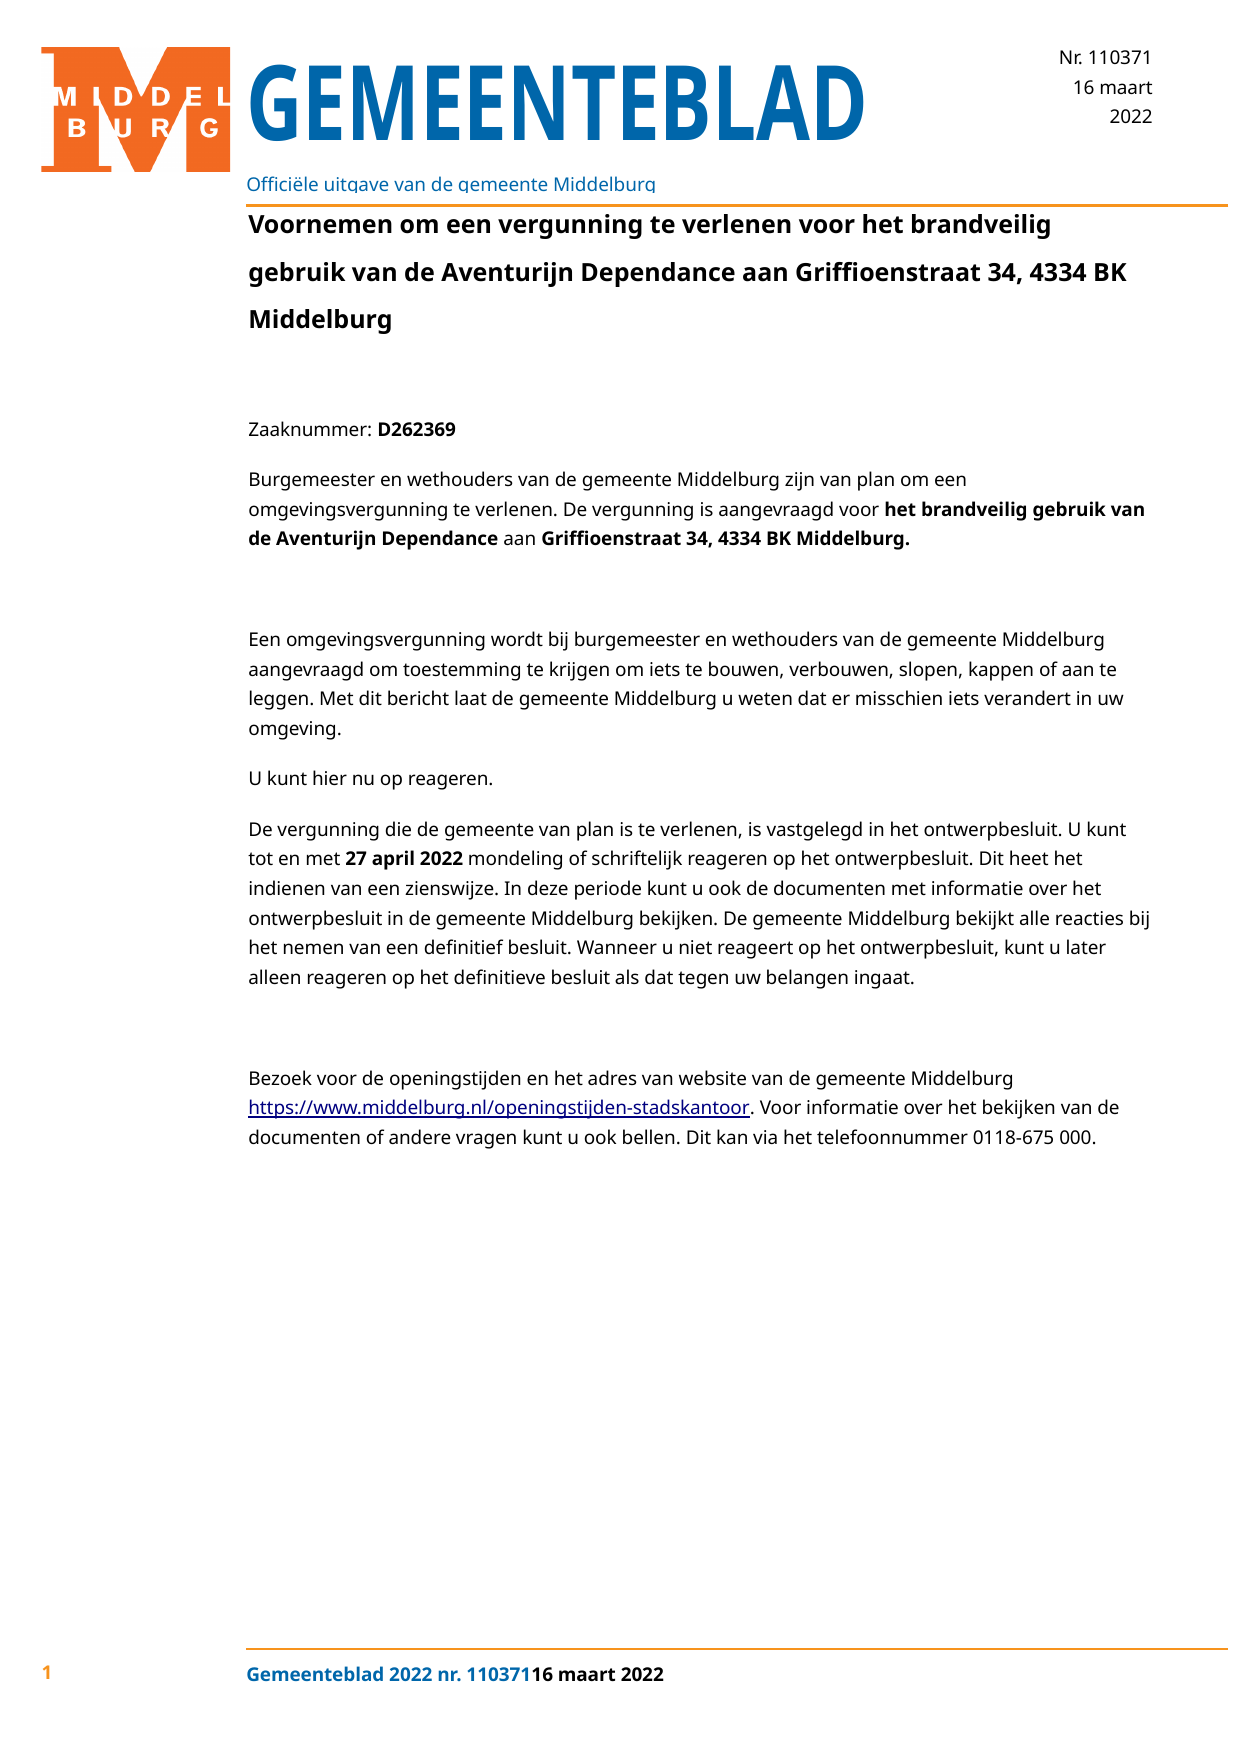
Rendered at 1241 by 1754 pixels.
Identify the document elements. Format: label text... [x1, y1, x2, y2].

text Burgemeester en wethouders van de gemeente Middelburg zijn van plan om een omgevingsvergunning te verlenen. De vergunning is aangevraagd voor het brandveilig gebruik van de Aventurijn Dependance aan Griffioenstraat 34, 4334 BK Middelburg. [248, 466, 1152, 551]
text U kunt hier nu op reageren. [248, 766, 1152, 791]
text Een omgevingsvergunning wordt bij burgemeester en wethouders van de gemeente Middelburg aangevraagd om toestemming te krijgen om iets te bouwen, verbouwen, slopen, kappen of aan te leggen. Met dit bericht laat de gemeente Middelburg u weten dat er misschien iets verandert in uw omgeving. [248, 626, 1152, 741]
text Zaaknummer: D262369 [248, 416, 1152, 442]
text Bezoek voor de openingstijden en het adres van website van de gemeente Middelburg https://www.middelburg.nl/openingstijden-stadskantoor. Voor informatie over het bekijken van de documenten of andere vragen kunt u ook bellen. Dit kan via het telefoonnummer 0118-675 000. [248, 1065, 1152, 1149]
picture [41, 47, 231, 172]
text De vergunning die de gemeente van plan is te verlenen, is vastgelegd in het ontwerpbesluit. U kunt tot en met 27 april 2022 mondeling of schriftelijk reageren op het ontwerpbesluit. Dit heet het indienen van een zienswijze. In deze periode kunt u ook de documenten met informatie over het ontwerpbesluit in de gemeente Middelburg bekijken. De gemeente Middelburg bekijkt alle reacties bij het nemen van een definitief besluit. Wanneer u niet reageert op het ontwerpbesluit, kunt u later alleen reageren op het definitieve besluit als dat tegen uw belangen ingaat. [248, 816, 1152, 989]
text Voornemen om een vergunning te verlenen voor het brandveilig gebruik van de Aventurijn Dependance aan Griffioenstraat 34, 4334 BK Middelburg [248, 207, 1152, 336]
